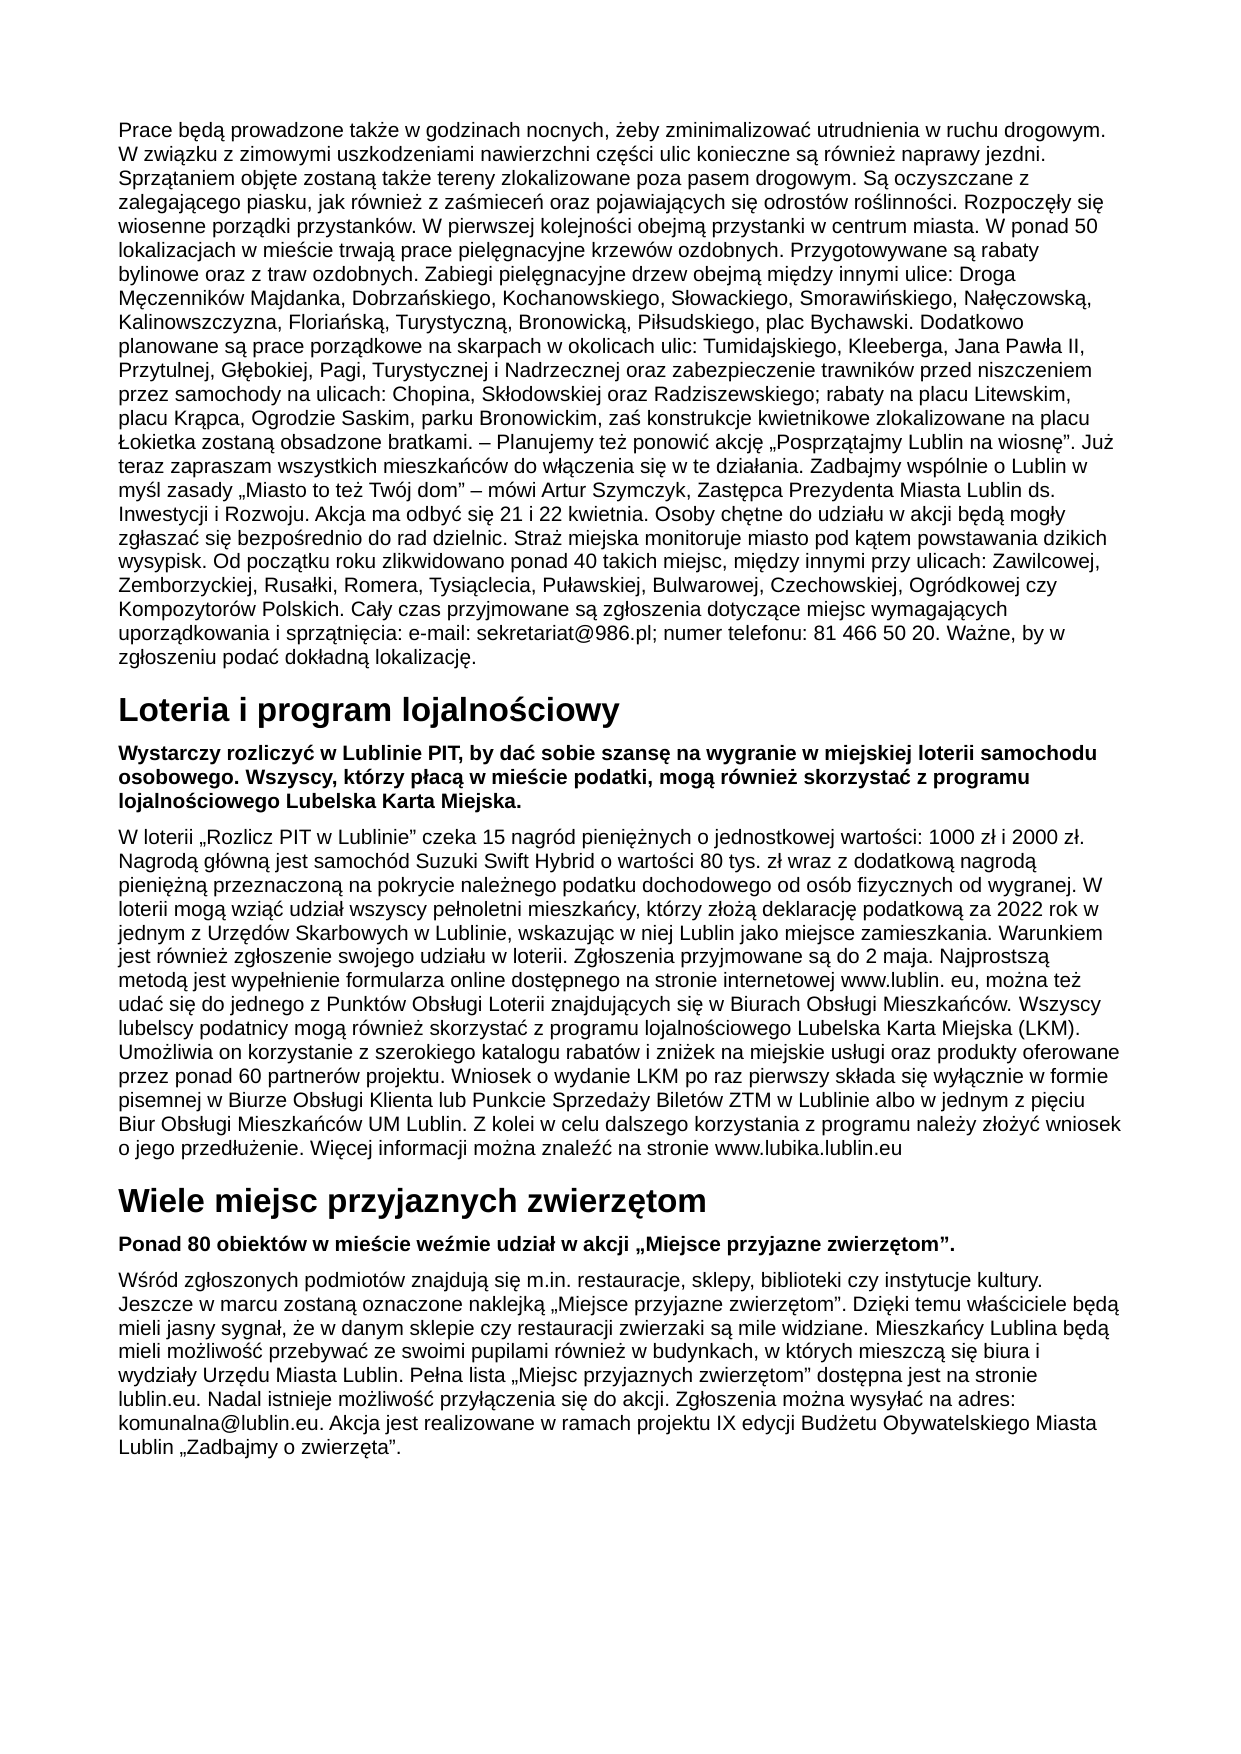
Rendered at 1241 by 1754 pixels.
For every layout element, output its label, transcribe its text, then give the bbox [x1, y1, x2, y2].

text W loterii „Rozlicz PIT w Lublinie” czeka 15 nagród pieniężnych o jednostkowej wartości: 1000 zł i 2000 zł. Nagrodą główną jest samochód Suzuki Swift Hybrid o wartości 80 tys. zł wraz z dodatkową nagrodą pieniężną przeznaczoną na pokrycie należnego podatku dochodowego od osób fizycznych od wygranej. W loterii mogą wziąć udział wszyscy pełnoletni mieszkańcy, którzy złożą deklarację podatkową za 2022 rok w jednym z Urzędów Skarbowych w Lublinie, wskazując w niej Lublin jako miejsce zamieszkania. Warunkiem jest również zgłoszenie swojego udziału w loterii. Zgłoszenia przyjmowane są do 2 maja. Najprostszą metodą jest wypełnienie formularza online dostępnego na stronie internetowej www.lublin. eu, można też udać się do jednego z Punktów Obsługi Loterii znajdujących się w Biurach Obsługi Mieszkańców. Wszyscy lubelscy podatnicy mogą również skorzystać z programu lojalnościowego Lubelska Karta Miejska (LKM). Umożliwia on korzystanie z szerokiego katalogu rabatów i zniżek na miejskie usługi oraz produkty oferowane przez ponad 60 partnerów projektu. Wniosek o wydanie LKM po raz pierwszy składa się wyłącznie w formie pisemnej w Biurze Obsługi Klienta lub Punkcie Sprzedaży Biletów ZTM w Lublinie albo w jednym z pięciu Biur Obsługi Mieszkańców UM Lublin. Z kolei w celu dalszego korzystania z programu należy złożyć wniosek o jego przedłużenie. Więcej informacji można znaleźć na stronie www.lubika.lublin.eu [118, 824, 1122, 1160]
text Wśród zgłoszonych podmiotów znajdują się m.in. restauracje, sklepy, biblioteki czy instytucje kultury. Jeszcze w marcu zostaną oznaczone naklejką „Miejsce przyjazne zwierzętom”. Dzięki temu właściciele będą mieli jasny sygnał, że w danym sklepie czy restauracji zwierzaki są mile widziane. Mieszkańcy Lublina będą mieli możliwość przebywać ze swoimi pupilami również w budynkach, w których mieszczą się biura i wydziały Urzędu Miasta Lublin. Pełna lista „Miejsc przyjaznych zwierzętom” dostępna jest na stronie lublin.eu. Nadal istnieje możliwość przyłączenia się do akcji. Zgłoszenia można wysyłać na adres: komunalna@lublin.eu. Akcja jest realizowane w ramach projektu IX edycji Budżetu Obywatelskiego Miasta Lublin „Zadbajmy o zwierzęta”. [118, 1267, 1122, 1459]
text Prace będą prowadzone także w godzinach nocnych, żeby zminimalizować utrudnienia w ruchu drogowym. W związku z zimowymi uszkodzeniami nawierzchni części ulic konieczne są również naprawy jezdni. Sprzątaniem objęte zostaną także tereny zlokalizowane poza pasem drogowym. Są oczyszczane z zalegającego piasku, jak również z zaśmieceń oraz pojawiających się odrostów roślinności. Rozpoczęły się wiosenne porządki przystanków. W pierwszej kolejności obejmą przystanki w centrum miasta. W ponad 50 lokalizacjach w mieście trwają prace pielęgnacyjne krzewów ozdobnych. Przygotowywane są rabaty bylinowe oraz z traw ozdobnych. Zabiegi pielęgnacyjne drzew obejmą między innymi ulice: Droga Męczenników Majdanka, Dobrzańskiego, Kochanowskiego, Słowackiego, Smorawińskiego, Nałęczowską, Kalinowszczyzna, Floriańską, Turystyczną, Bronowicką, Piłsudskiego, plac Bychawski. Dodatkowo planowane są prace porządkowe na skarpach w okolicach ulic: Tumidajskiego, Kleeberga, Jana Pawła II, Przytulnej, Głębokiej, Pagi, Turystycznej i Nadrzecznej oraz zabezpieczenie trawników przed niszczeniem przez samochody na ulicach: Chopina, Skłodowskiej oraz Radziszewskiego; rabaty na placu Litewskim, placu Krąpca, Ogrodzie Saskim, parku Bronowickim, zaś konstrukcje kwietnikowe zlokalizowane na placu Łokietka zostaną obsadzone bratkami. – Planujemy też ponowić akcję „Posprzątajmy Lublin na wiosnę”. Już teraz zapraszam wszystkich mieszkańców do włączenia się w te działania. Zadbajmy wspólnie o Lublin w myśl zasady „Miasto to też Twój dom” – mówi Artur Szymczyk, Zastępca Prezydenta Miasta Lublin ds. Inwestycji i Rozwoju. Akcja ma odbyć się 21 i 22 kwietnia. Osoby chętne do udziału w akcji będą mogły zgłaszać się bezpośrednio do rad dzielnic. Straż miejska monitoruje miasto pod kątem powstawania dzikich wysypisk. Od początku roku zlikwidowano ponad 40 takich miejsc, między innymi przy ulicach: Zawilcowej, Zemborzyckiej, Rusałki, Romera, Tysiąclecia, Puławskiej, Bulwarowej, Czechowskiej, Ogródkowej czy Kompozytorów Polskich. Cały czas przyjmowane są zgłoszenia dotyczące miejsc wymagających uporządkowania i sprzątnięcia: e-mail: sekretariat@986.pl; numer telefonu: 81 466 50 20. Ważne, by w zgłoszeniu podać dokładną lokalizację. [118, 118, 1122, 669]
text Wystarczy rozliczyć w Lublinie PIT, by dać sobie szansę na wygranie w miejskiej loterii samochodu osobowego. Wszyscy, którzy płacą w mieście podatki, mogą również skorzystać z programu lojalnościowego Lubelska Karta Miejska. [118, 741, 1122, 813]
subtitle Wiele miejsc przyjaznych zwierzętom [118, 1181, 1122, 1219]
subtitle Loteria i program lojalnościowy [118, 690, 1122, 728]
text Ponad 80 obiektów w mieście weźmie udział w akcji „Miejsce przyjazne zwierzętom”. [118, 1232, 1122, 1256]
